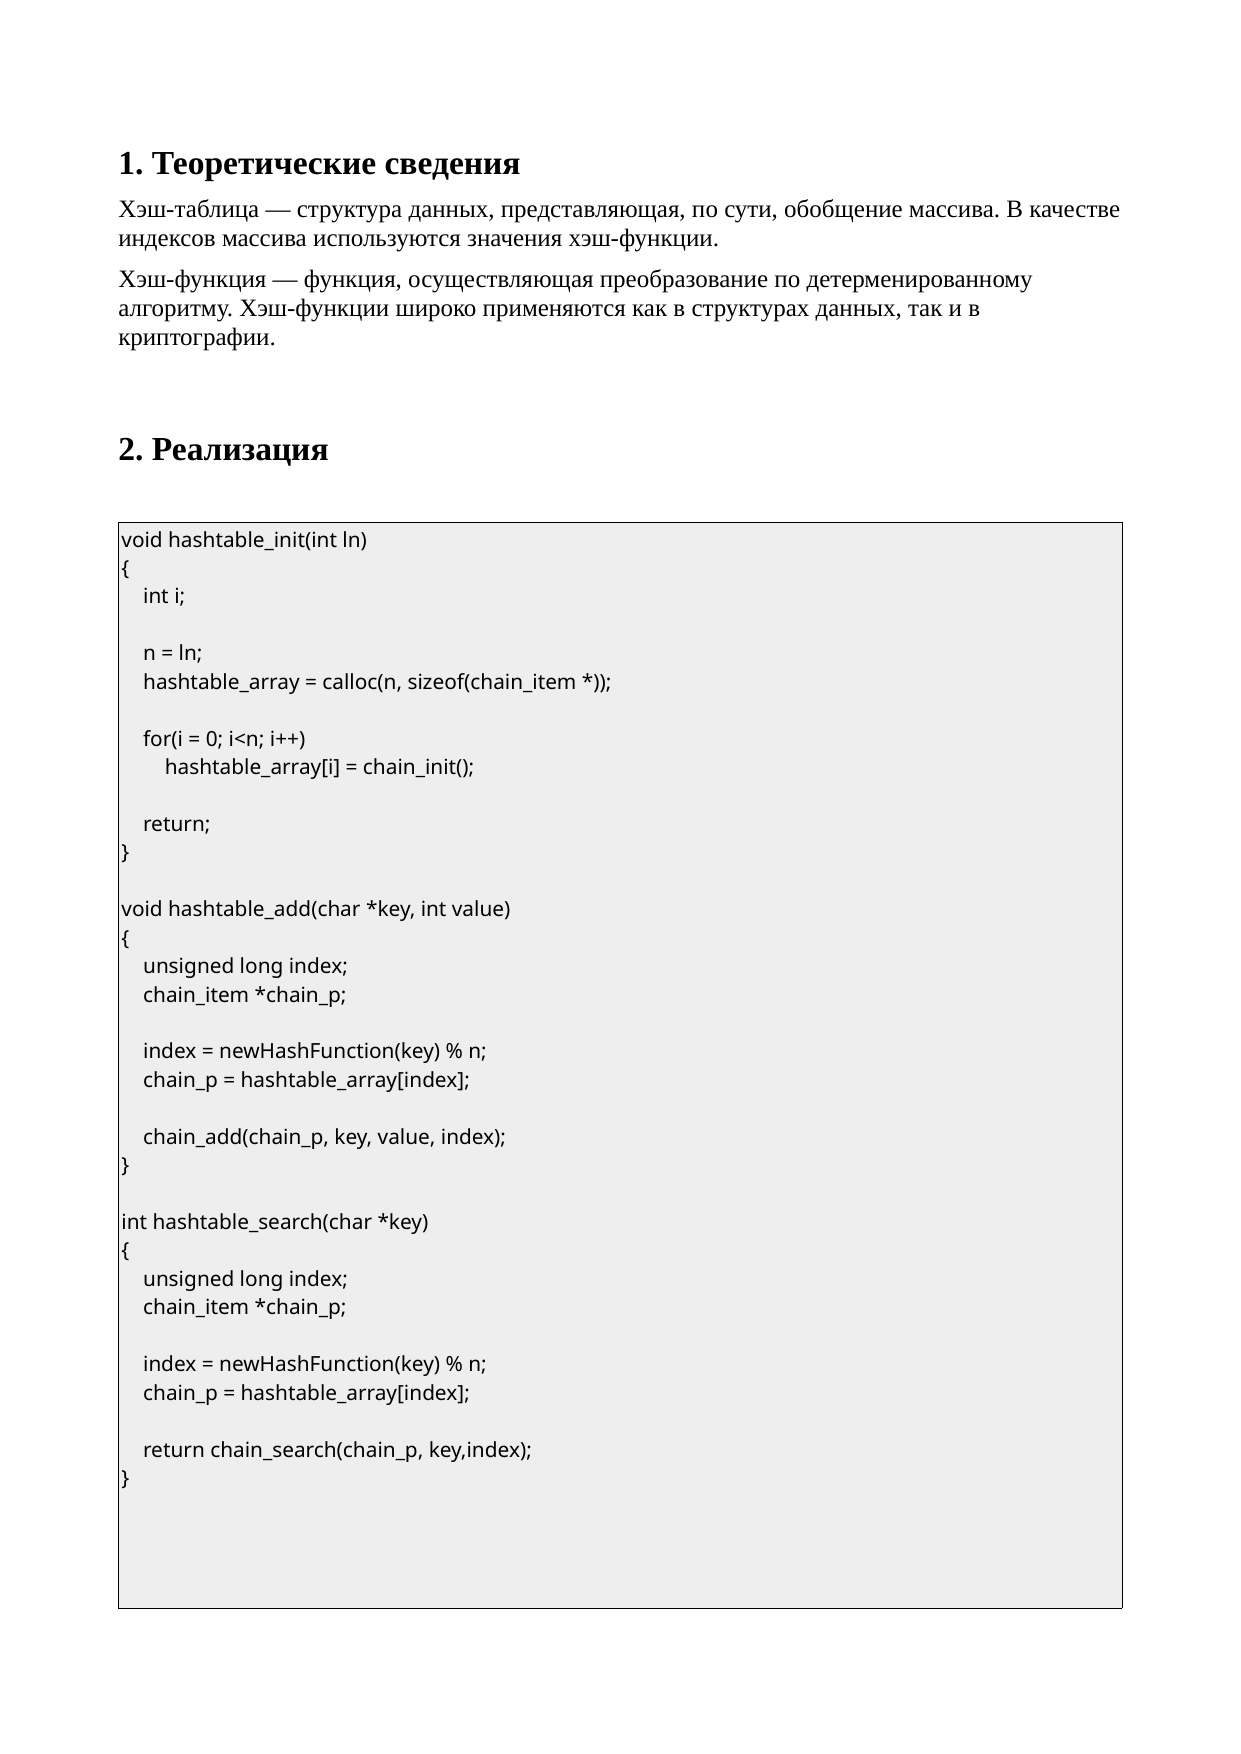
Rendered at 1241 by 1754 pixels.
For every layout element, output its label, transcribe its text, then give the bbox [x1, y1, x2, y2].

text void hashtable_add(char *key, int value) [119, 891, 1122, 920]
text } [119, 1460, 1122, 1488]
text chain_add(chain_p, key, value, index); [119, 1119, 1122, 1147]
text { [119, 1233, 1122, 1261]
text return chain_search(chain_p, key,index); [119, 1432, 1122, 1460]
text hashtable_array = calloc(n, sizeof(chain_item *)); [119, 664, 1122, 692]
text return; [119, 806, 1122, 834]
subtitle 1. Теоретические сведения [118, 143, 1122, 182]
text unsigned long index; [119, 948, 1122, 977]
text int i; [119, 578, 1122, 607]
text chain_item *chain_p; [119, 1289, 1122, 1318]
text chain_item *chain_p; [119, 977, 1122, 1005]
text } [119, 834, 1122, 863]
text { [119, 550, 1122, 578]
text Хэш-функция — функция, осуществляющая преобразование по детерменированному алгоритму. Хэш-функции широко применяются как в структурах данных, так и в криптографии. [118, 264, 1122, 351]
text chain_p = hashtable_array[index]; [119, 1375, 1122, 1403]
text int hashtable_search(char *key) [119, 1204, 1122, 1233]
text hashtable_array[i] = chain_init(); [119, 749, 1122, 778]
text } [119, 1147, 1122, 1176]
text index = newHashFunction(key) % n; [119, 1033, 1122, 1062]
text void hashtable_init(int ln) [119, 523, 1122, 550]
text { [119, 920, 1122, 948]
text chain_p = hashtable_array[index]; [119, 1062, 1122, 1090]
text for(i = 0; i<n; i++) [119, 721, 1122, 749]
text unsigned long index; [119, 1261, 1122, 1289]
text Хэш-таблица — структура данных, представляющая, по сути, обобщение массива. В качестве индексов массива используются значения хэш-функции. [118, 194, 1122, 252]
text n = ln; [119, 635, 1122, 664]
text index = newHashFunction(key) % n; [119, 1346, 1122, 1375]
subtitle 2. Реализация [118, 429, 1122, 468]
